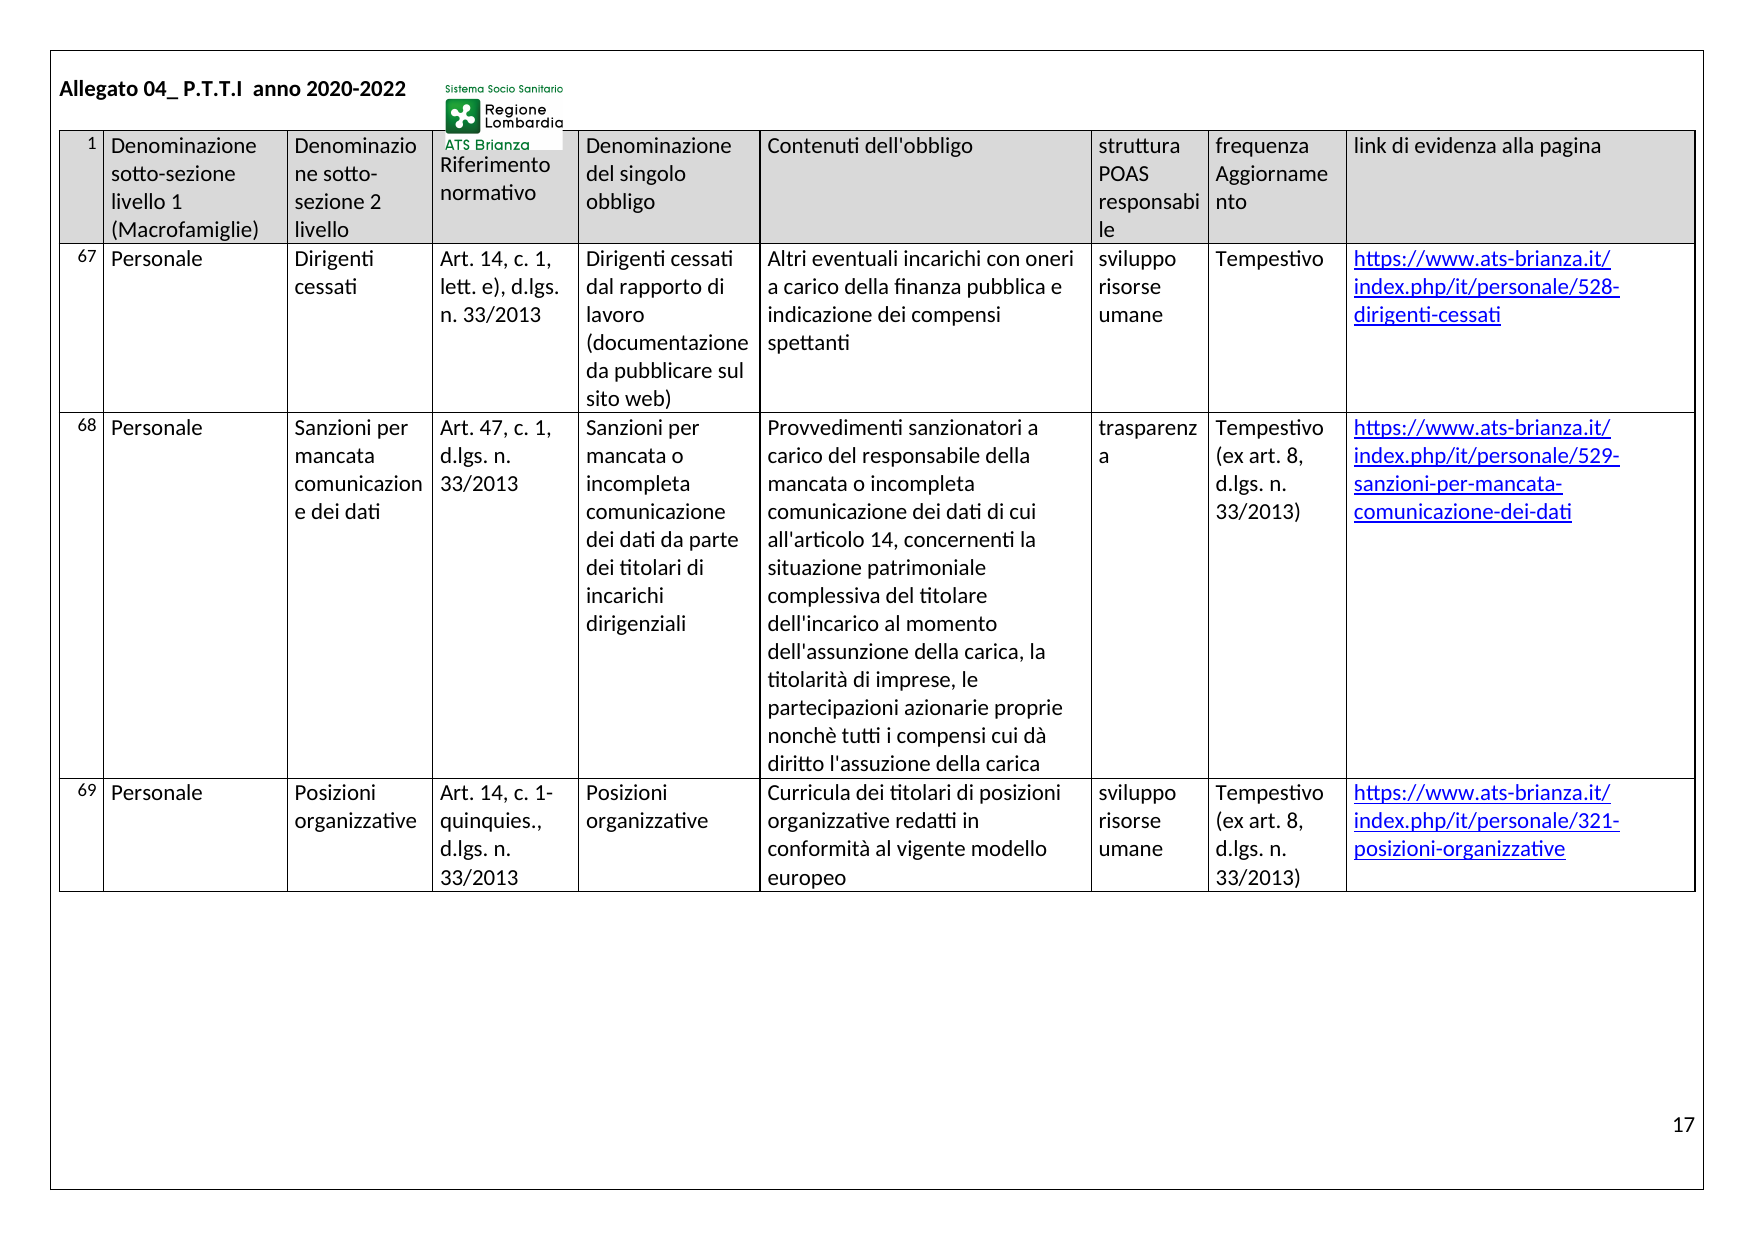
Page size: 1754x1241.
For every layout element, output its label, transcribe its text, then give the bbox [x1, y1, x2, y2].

table_cell sviluppo risorse umane [1092, 244, 1208, 412]
table_cell Dirigenti cessati [288, 244, 432, 412]
table_header struttura POAS responsabile [1092, 131, 1208, 243]
table_cell Tempestivo (ex art. 8, d.lgs. n. 33/2013) [1209, 779, 1346, 891]
table_cell Art. 14, c. 1, lett. e), d.lgs. n. 33/2013 [433, 244, 578, 412]
table_cell Personale [104, 244, 287, 412]
table_header frequenza Aggiornamento [1209, 131, 1346, 243]
table_cell Altri eventuali incarichi con oneri a carico della finanza pubblica e indicazione dei compensi spettanti [761, 244, 1091, 412]
table_header link di evidenza alla pagina [1347, 131, 1694, 243]
table_cell Dirigenti cessati dal rapporto di lavoro (documentazione da pubblicare sul sito web) [579, 244, 759, 412]
table_cell https://www.ats-brianza.it/index.php/it/personale/528-dirigenti-cessati [1347, 244, 1694, 412]
table_header Denominazione del singolo obbligo [579, 131, 759, 243]
table_cell trasparenza [1092, 413, 1208, 777]
table_header Riferimento normativo [433, 131, 578, 243]
table_cell 67 [60, 244, 103, 412]
table_cell Personale [104, 779, 287, 891]
table_cell https://www.ats-brianza.it/index.php/it/personale/321-posizioni-organizzative [1347, 779, 1694, 891]
table_cell 68 [60, 413, 103, 777]
table_cell Sanzioni per mancata o incompleta comunicazione dei dati da parte dei titolari di incarichi dirigenziali [579, 413, 759, 777]
table_cell sviluppo risorse umane [1092, 779, 1208, 891]
table_cell Posizioni organizzative [579, 779, 759, 891]
table_header 1 [60, 131, 103, 243]
table_header Contenuti dell'obbligo [761, 131, 1091, 243]
table_cell https://www.ats-brianza.it/index.php/it/personale/529-sanzioni-per-mancata-comunicazione-dei-dati [1347, 413, 1694, 777]
table_cell Tempestivo (ex art. 8, d.lgs. n. 33/2013) [1209, 413, 1346, 777]
table_cell Tempestivo [1209, 244, 1346, 412]
table_cell Provvedimenti sanzionatori a carico del responsabile della mancata o incompleta comunicazione dei dati di cui all'articolo 14, concernenti la situazione patrimoniale complessiva del titolare dell'incarico al momento dell'assunzione della carica, la titolarità di imprese, le partecipazioni azionarie proprie nonchè tutti i compensi cui dà diritto l'assuzione della carica [761, 413, 1091, 777]
table_cell Sanzioni per mancata comunicazione dei dati [288, 413, 432, 777]
table_cell Art. 47, c. 1, d.lgs. n. 33/2013 [433, 413, 578, 777]
table_cell Posizioni organizzative [288, 779, 432, 891]
table_cell 69 [60, 779, 103, 891]
table_header Denominazione sotto-sezione livello 1 (Macrofamiglie) [104, 131, 287, 243]
table_cell Art. 14, c. 1-quinquies., d.lgs. n. 33/2013 [433, 779, 578, 891]
table_header Denominazione sotto-sezione 2 livello [288, 131, 432, 243]
table_cell Personale [104, 413, 287, 777]
table_cell Curricula dei titolari di posizioni organizzative redatti in conformità al vigente modello europeo [761, 779, 1091, 891]
